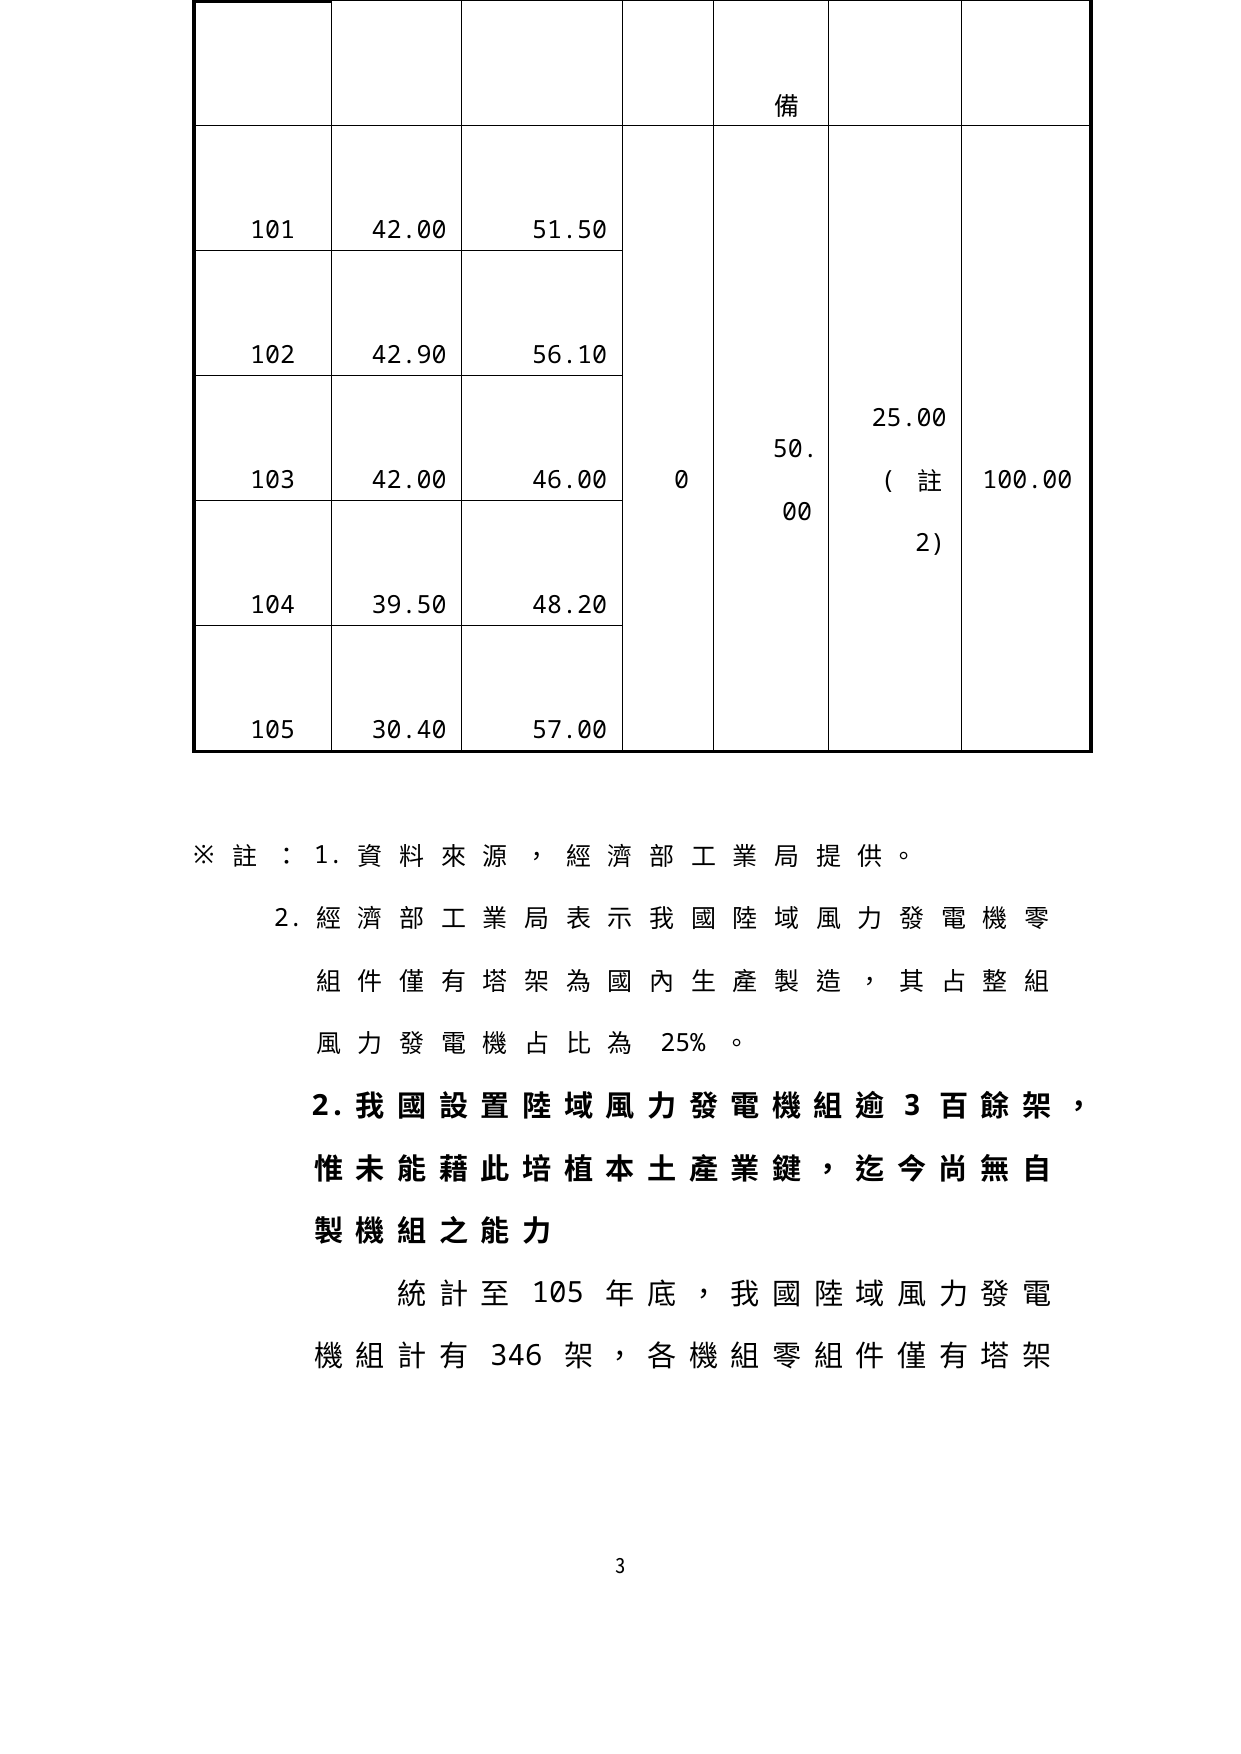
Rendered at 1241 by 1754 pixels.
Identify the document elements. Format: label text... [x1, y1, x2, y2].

table_cell [962, 1, 1089, 125]
text 2.經濟部工業局表示我國陸域風力發電機零組件僅有塔架為國內生產製造，其占整組風力發電機占比為25%。 [183, 875, 1058, 1062]
text 統計至105年底，我國陸域風力發電機組計有346架，各機組零組件僅有塔架 [301, 1250, 1058, 1375]
table_cell [332, 1, 461, 125]
table_cell 100.00 [962, 126, 1089, 750]
text ※註：1.資料來源，經濟部工業局提供。 [183, 812, 1058, 875]
table_cell 48.20 [462, 501, 622, 625]
table_cell 39.50 [332, 501, 461, 625]
table_cell 57.00 [462, 626, 622, 750]
table_cell [462, 1, 622, 125]
table_cell [623, 1, 713, 125]
table_cell 56.10 [462, 251, 622, 375]
table_cell 備 [714, 1, 828, 125]
text 2.我國設置陸域風力發電機組逾3百餘架，惟未能藉此培植本土產業鍵，迄今尚無自製機組之能力 [271, 1062, 1058, 1250]
table_cell 0 [623, 126, 713, 750]
table_cell 105 [196, 626, 331, 750]
table_cell 104 [196, 501, 331, 625]
table_cell 102 [196, 251, 331, 375]
table_header [196, 3, 331, 125]
table_cell 42.00 [332, 376, 461, 500]
table_cell 50.00 [714, 126, 828, 750]
table_cell 30.40 [332, 626, 461, 750]
table_cell 25.00 (註2) [829, 126, 961, 750]
table_cell 101 [196, 126, 331, 250]
table_cell [829, 1, 961, 125]
table_cell 51.50 [462, 126, 622, 250]
table_cell 46.00 [462, 376, 622, 500]
table_cell 103 [196, 376, 331, 500]
table_cell 42.00 [332, 126, 461, 250]
table_cell 42.90 [332, 251, 461, 375]
